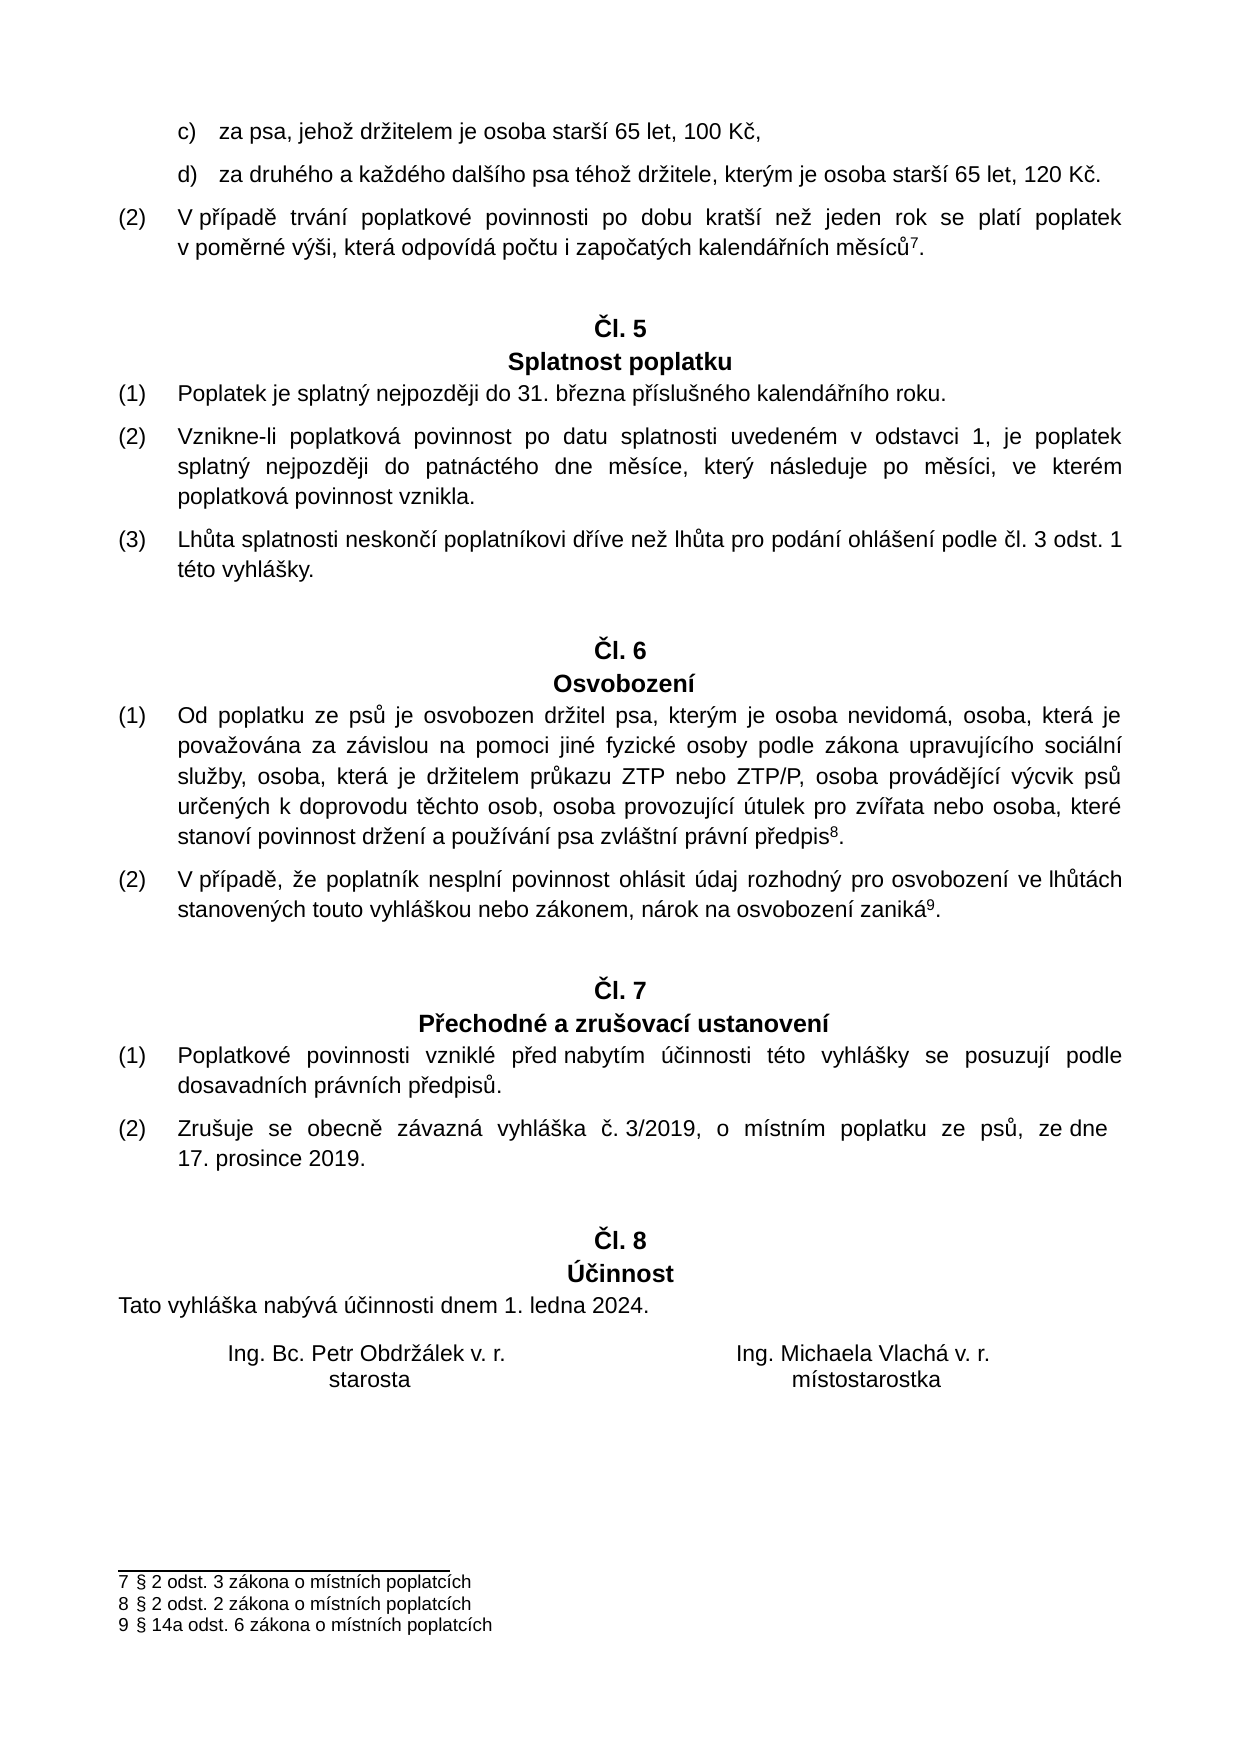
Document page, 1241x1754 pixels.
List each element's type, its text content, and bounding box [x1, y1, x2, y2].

list V případě trvání poplatkové povinnosti po dobu kratší než jeden rok se platí poplatek v poměrné výši, která odpovídá počtu i započatých kalendářních měsíců. [118, 203, 1122, 260]
list Poplatkové povinnosti vzniklé před nabytím účinnosti této vyhlášky se posuzují podle dosavadních právních předpisů. [118, 1042, 1122, 1099]
list Lhůta splatnosti neskončí poplatníkovi dříve než lhůta pro podání ohlášení podle čl. 3 odst. 1 této vyhlášky. [118, 526, 1122, 582]
list Zrušuje se obecně závazná vyhláška č. 3/2019, o místním poplatku ze psů, ze dne 17. prosince 2019. [118, 1115, 1122, 1172]
subtitle Čl. 8 Účinnost [118, 1226, 1122, 1287]
list V případě, že poplatník nesplní povinnost ohlásit údaj rozhodný pro osvobození ve lhůtách stanovených touto vyhláškou nebo zákonem, nárok na osvobození zaniká. [118, 866, 1122, 922]
subtitle Čl. 6 Osvobození [118, 636, 1122, 698]
list § 2 odst. 2 zákona o místních poplatcích [118, 1592, 1122, 1614]
table_header Ing. Bc. Petr Obdržálek v. r. starosta [118, 1334, 615, 1397]
text Tato vyhláška nabývá účinnosti dnem 1. ledna 2024. [118, 1292, 1122, 1318]
list Poplatek je splatný nejpozději do 31. března příslušného kalendářního roku. [118, 380, 1122, 406]
table_header Ing. Michaela Vlachá v. r. místostarostka [615, 1334, 1111, 1397]
list Vznikne-li poplatková povinnost po datu splatnosti uvedeném v odstavci 1, je poplatek splatný nejpozději do patnáctého dne měsíce, který následuje po měsíci, ve kterém poplatková povinnost vznikla. [118, 423, 1122, 509]
list § 2 odst. 3 zákona o místních poplatcích [118, 1571, 1122, 1592]
subtitle Čl. 7 Přechodné a zrušovací ustanovení [118, 976, 1122, 1038]
list za psa, jehož držitelem je osoba starší 65 let, 100 Kč, [177, 118, 1122, 144]
list za druhého a každého dalšího psa téhož držitele, kterým je osoba starší 65 let, 120 Kč. [177, 161, 1122, 187]
list § 14a odst. 6 zákona o místních poplatcích [118, 1614, 1122, 1635]
list Od poplatku ze psů je osvobozen držitel psa, kterým je osoba nevidomá, osoba, která je považována za závislou na pomoci jiné fyzické osoby podle zákona upravujícího sociální služby, osoba, která je držitelem průkazu ZTP nebo ZTP/P, osoba provádějící výcvik psů určených k doprovodu těchto osob, osoba provozující útulek pro zvířata nebo osoba, které stanoví povinnost držení a používání psa zvláštní právní předpis. [118, 702, 1122, 849]
subtitle Čl. 5 Splatnost poplatku [118, 314, 1122, 376]
